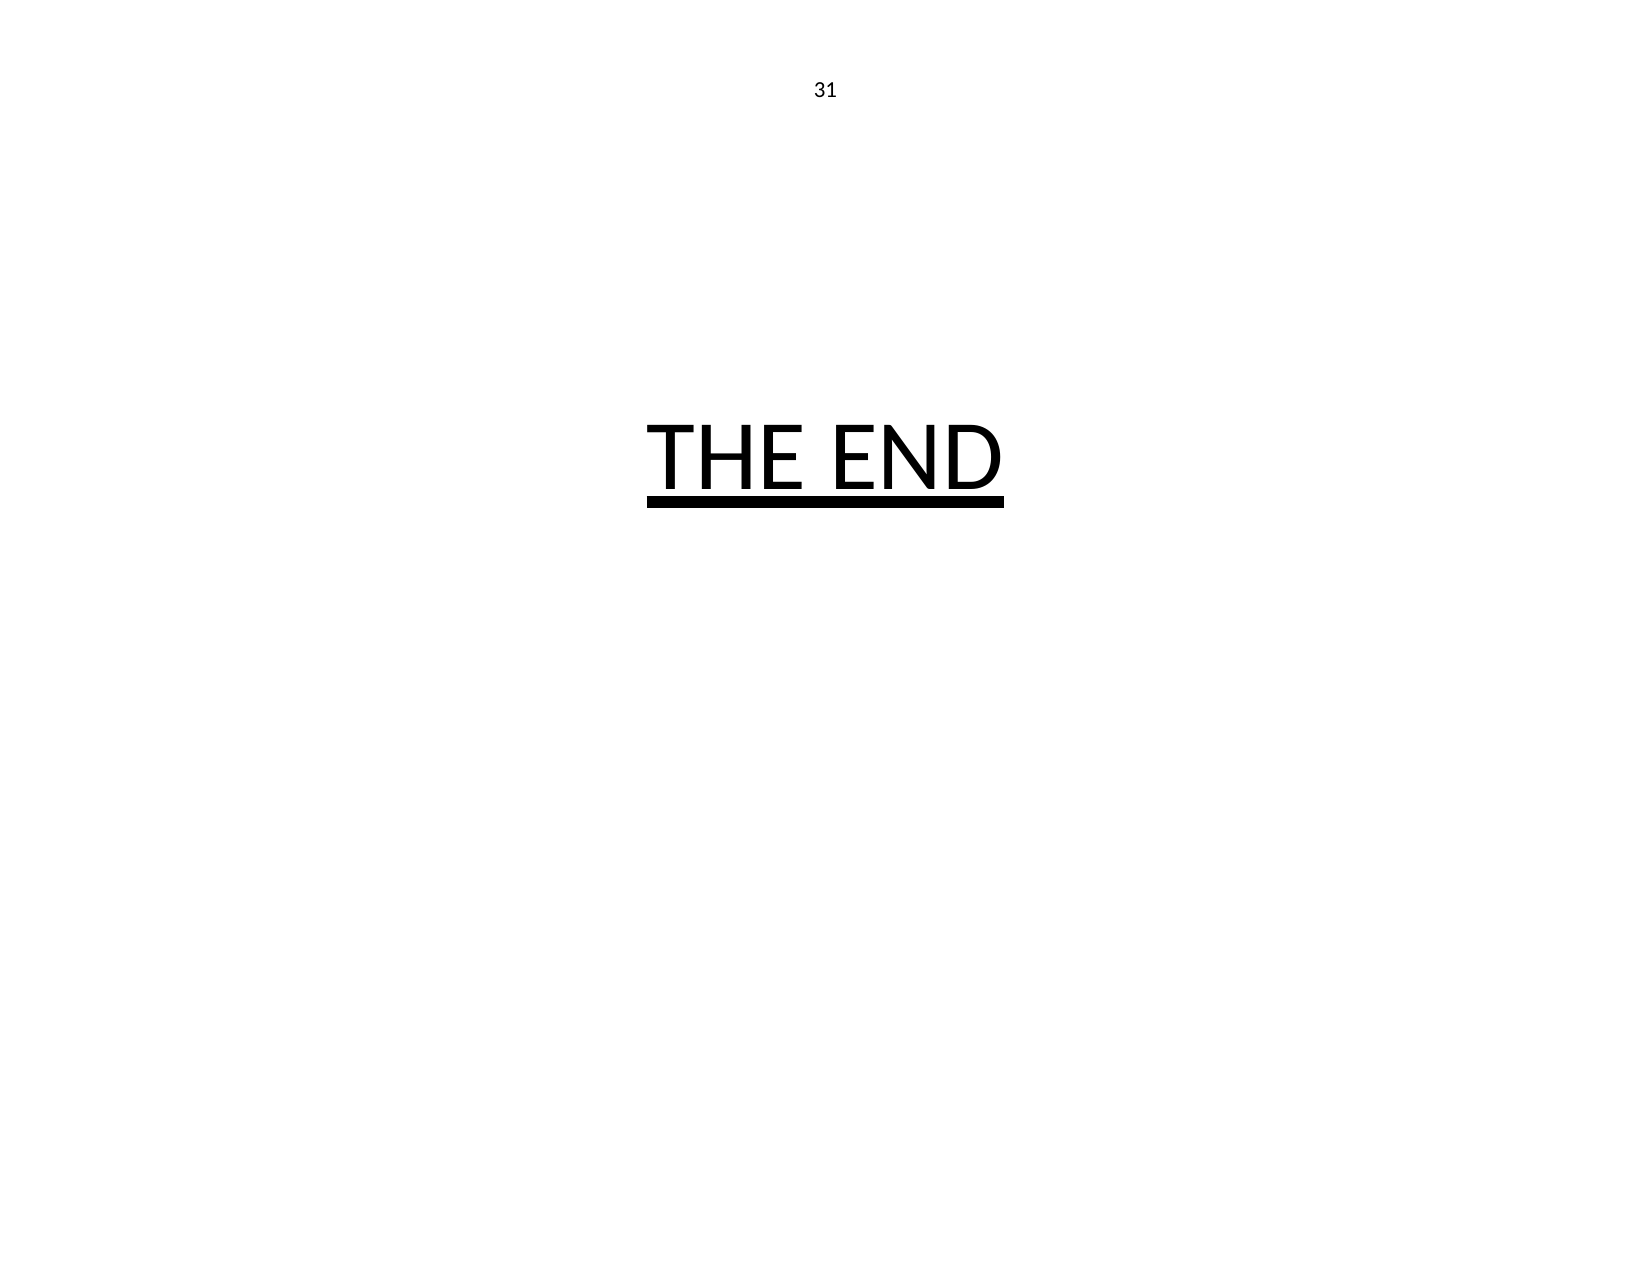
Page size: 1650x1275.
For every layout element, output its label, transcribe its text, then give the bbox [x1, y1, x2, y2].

text THE END [150, 392, 1500, 514]
